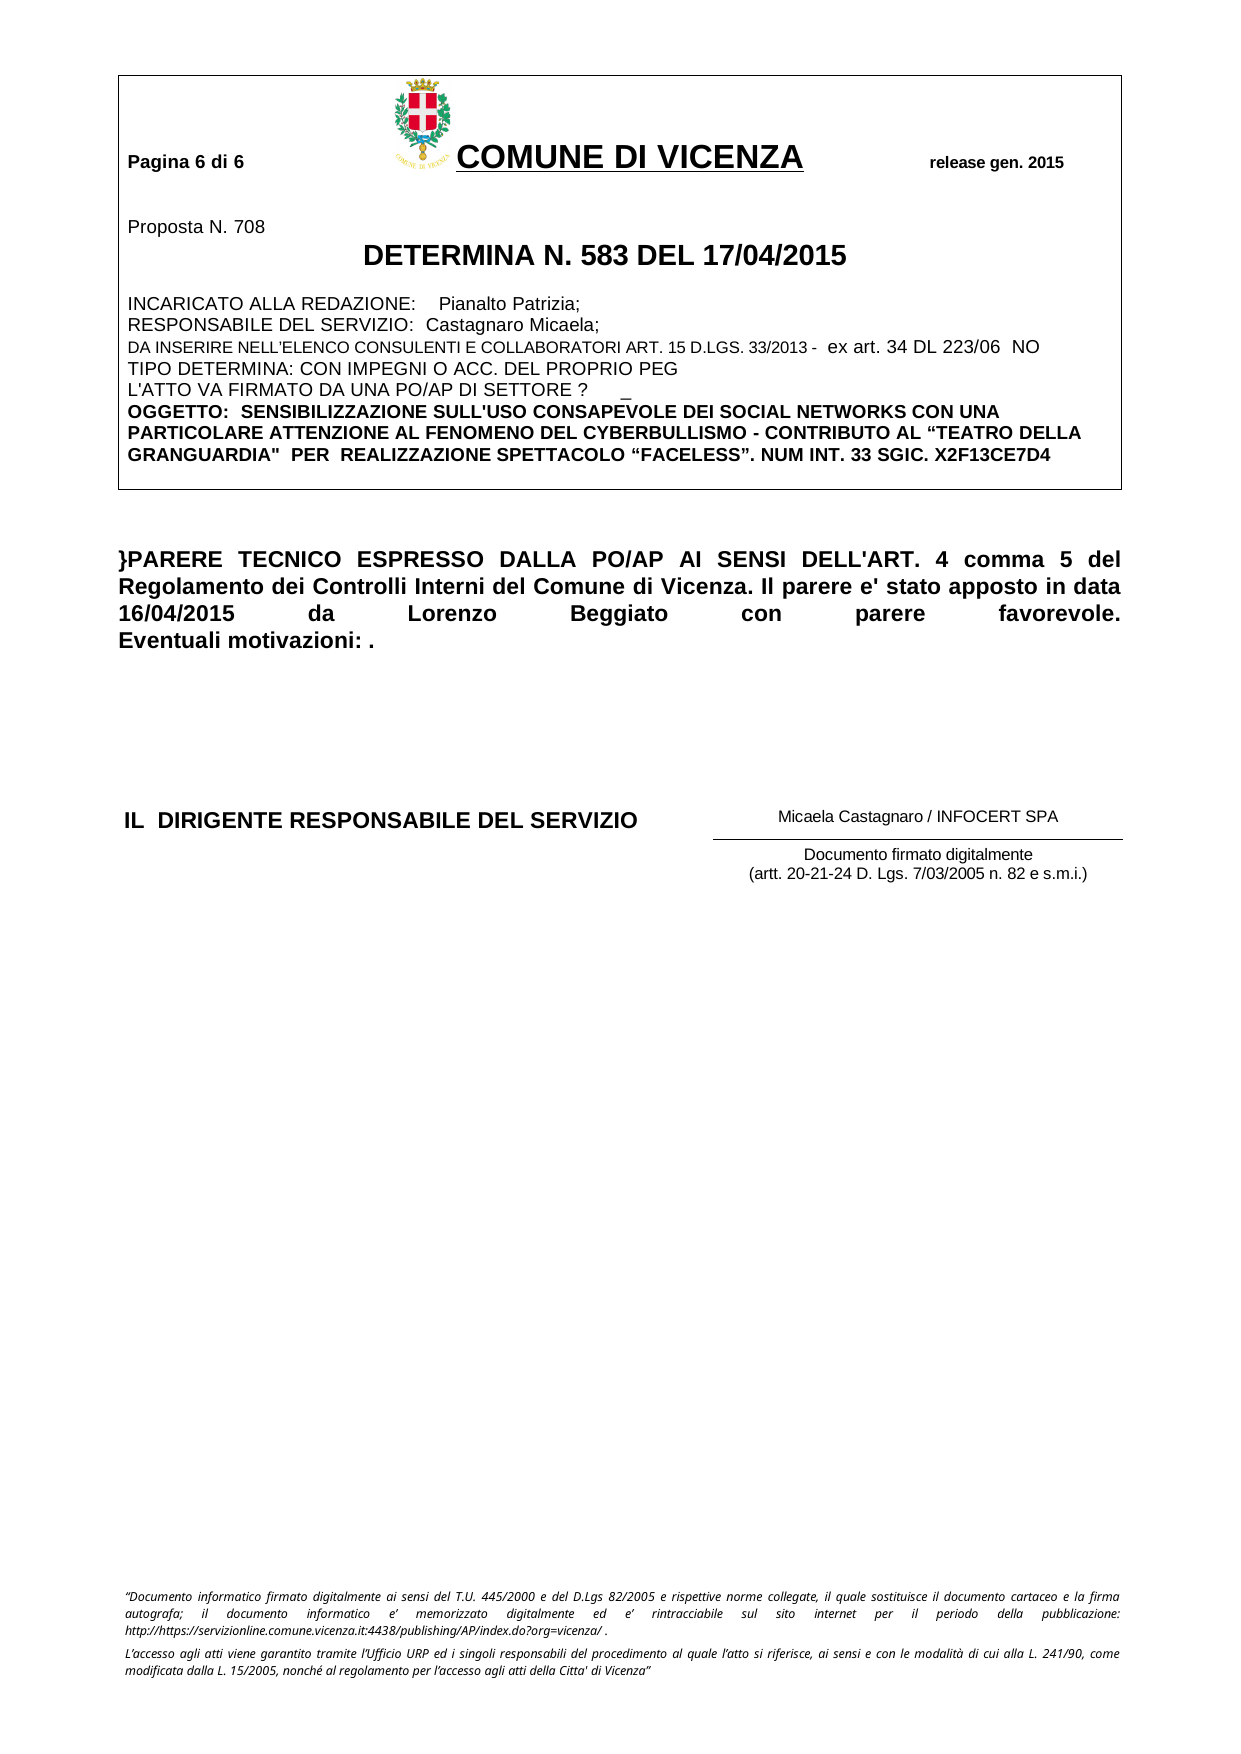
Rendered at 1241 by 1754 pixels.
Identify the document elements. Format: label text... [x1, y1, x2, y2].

text }PARERE TECNICO ESPRESSO DALLA PO/AP AI SENSI DELL'ART. 4 comma 5 del Regolamento dei Controlli Interni del Comune di Vicenza. Il parere e' stato apposto in data 16/04/2015 da Lorenzo Beggiato con parere favorevole. Eventuali motivazioni: . [118, 546, 1122, 654]
table_cell Documento firmato digitalmente (artt. 20-21-24 D. Lgs. 7/03/2005 n. 82 e s.m.i.) [713, 840, 1123, 889]
table_header [713, 654, 1123, 801]
picture [394, 78, 451, 169]
table_cell Micaela Castagnaro / INFOCERT SPA [713, 801, 1123, 839]
table_header [118, 654, 713, 801]
table_cell IL DIRIGENTE RESPONSABILE DEL SERVIZIO [118, 801, 713, 839]
table_cell [118, 839, 713, 889]
